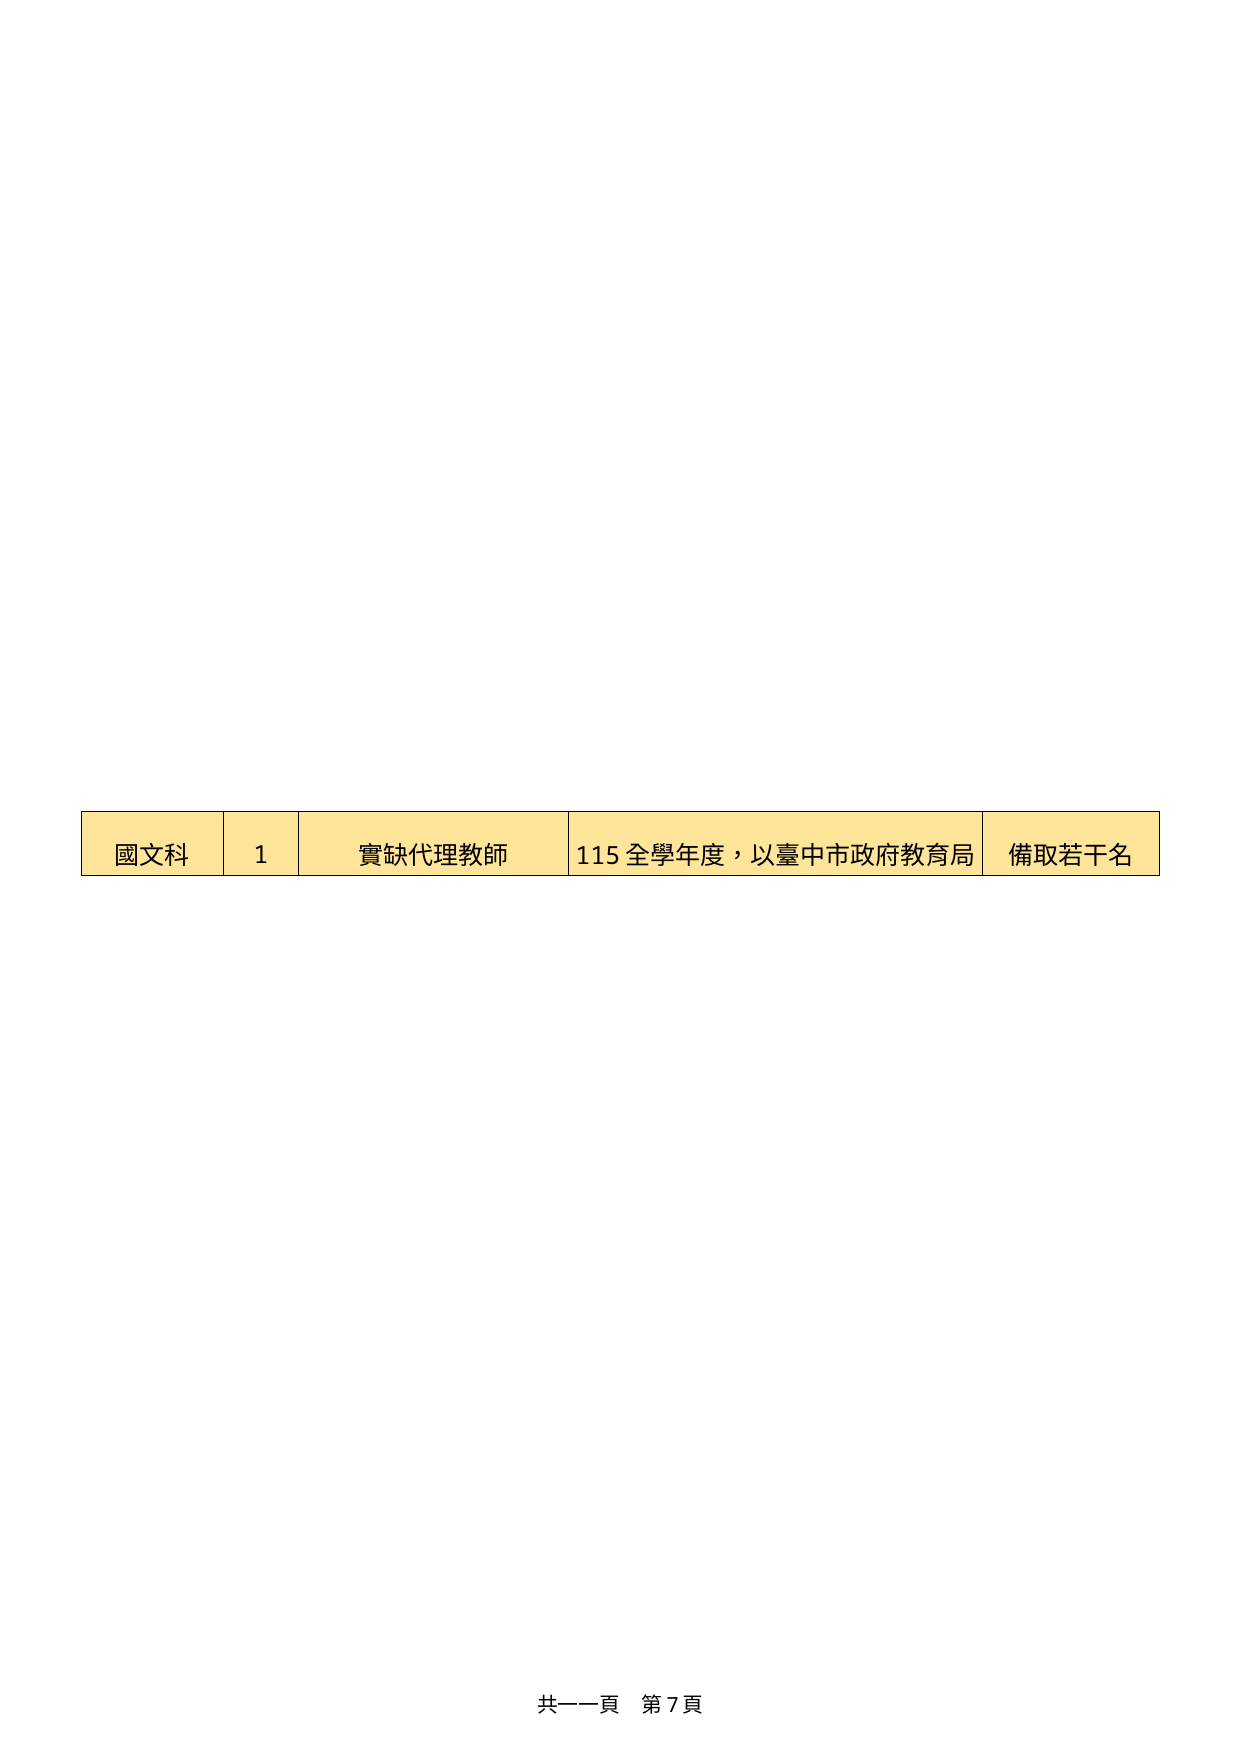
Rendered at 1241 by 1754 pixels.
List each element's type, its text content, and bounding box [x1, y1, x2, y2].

table_cell 實缺代理教師 [299, 812, 568, 875]
table_cell 國文科 [82, 812, 223, 875]
table_cell 115全學年度，以臺中市政府教育局 [569, 812, 982, 875]
table_cell 備取若干名 [983, 812, 1159, 875]
table_cell 1 [224, 812, 298, 875]
